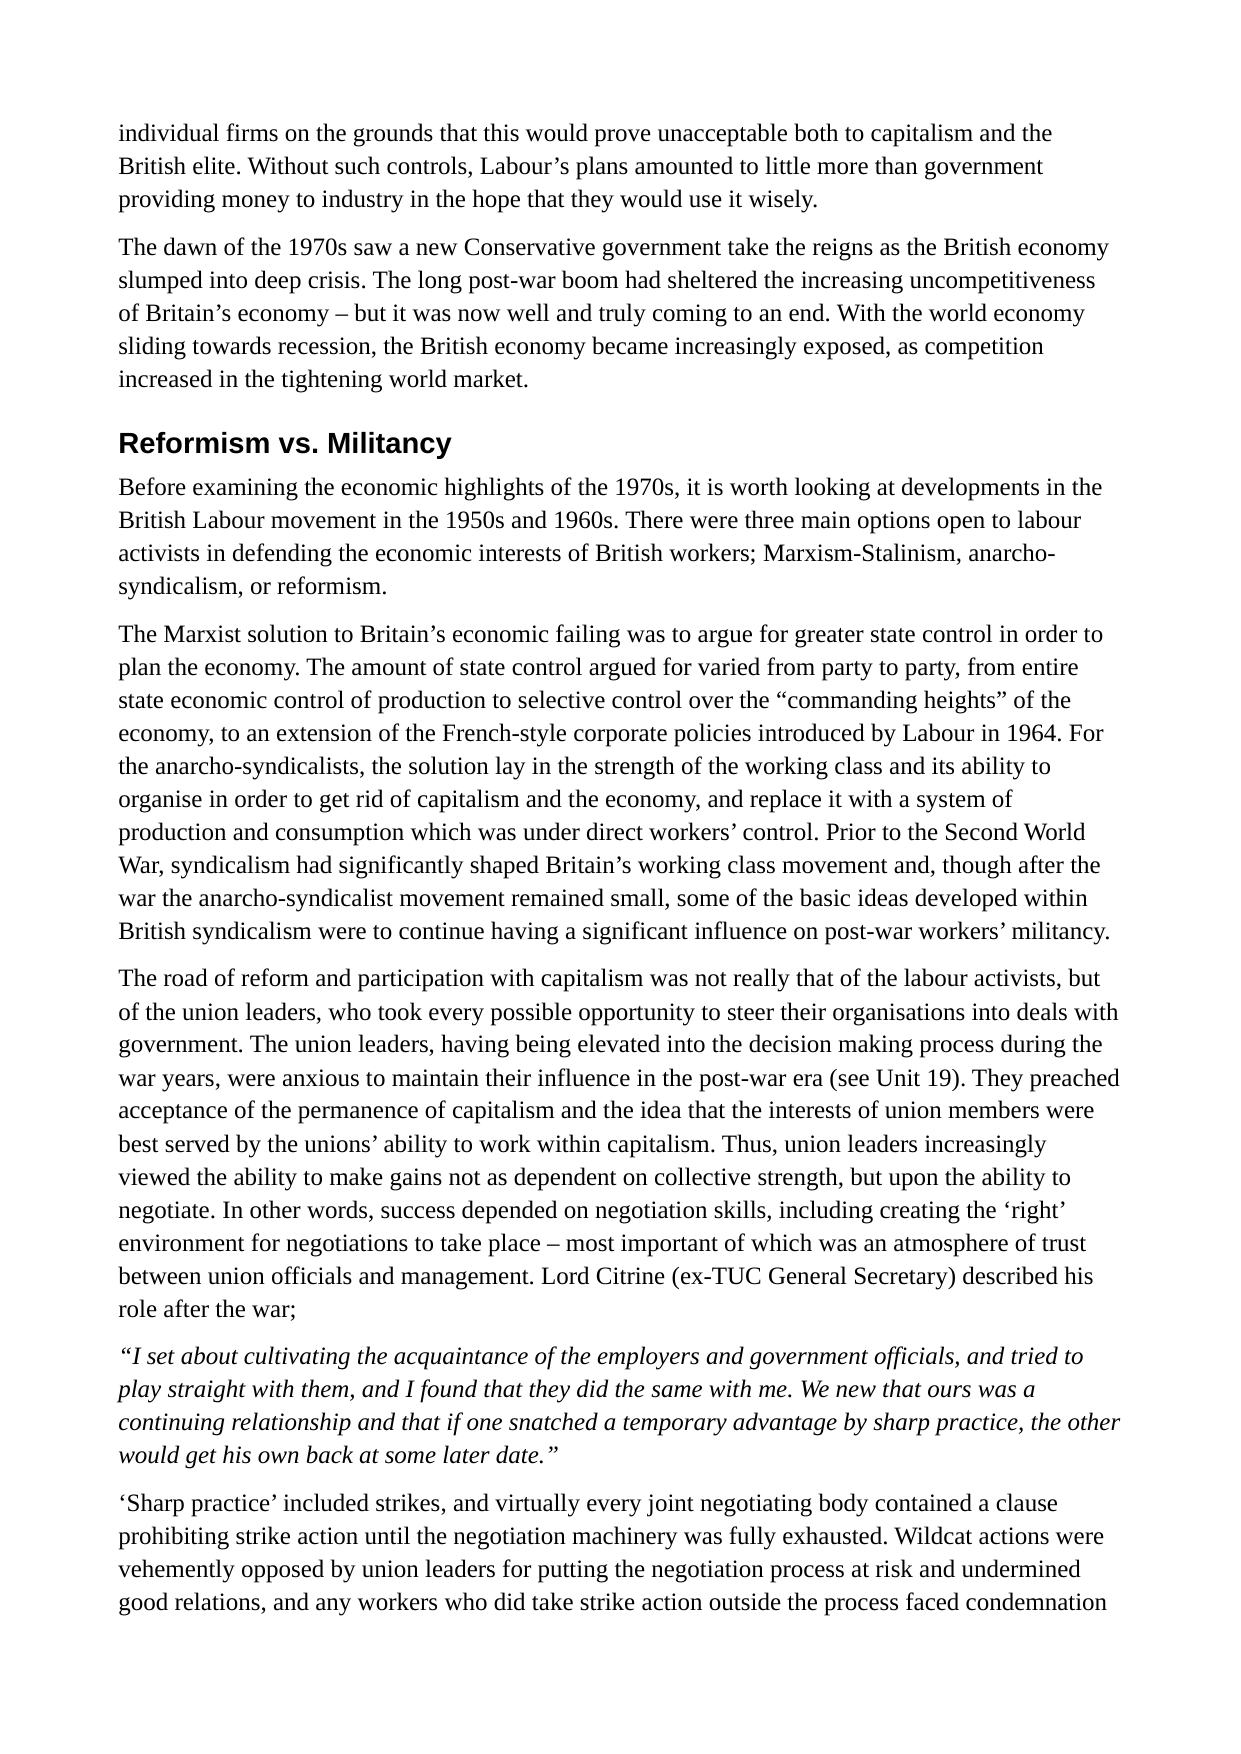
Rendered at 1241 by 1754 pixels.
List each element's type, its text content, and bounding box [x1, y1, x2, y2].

text individual firms on the grounds that this would prove unacceptable both to capitalism and the British elite. Without such controls, Labour’s plans amounted to little more than government providing money to industry in the hope that they would use it wisely. [118, 118, 1122, 213]
subtitle Reformism vs. Militancy [118, 426, 1122, 459]
text The dawn of the 1970s saw a new Conservative government take the reigns as the British economy slumped into deep crisis. The long post-war boom had sheltered the increasing uncompetitiveness of Britain’s economy – but it was now well and truly coming to an end. With the world economy sliding towards recession, the British economy became increasingly exposed, as competition increased in the tightening world market. [118, 232, 1122, 393]
text Before examining the economic highlights of the 1970s, it is worth looking at developments in the British Labour movement in the 1950s and 1960s. There were three main options open to labour activists in defending the economic interests of British workers; Marxism-Stalinism, anarcho-syndicalism, or reformism. [118, 472, 1122, 600]
text The road of reform and participation with capitalism was not really that of the labour activists, but of the union leaders, who took every possible opportunity to steer their organisations into deals with government. The union leaders, having being elevated into the decision making process during the war years, were anxious to maintain their influence in the post-war era (see Unit 19). They preached acceptance of the permanence of capitalism and the idea that the interests of union members were best served by the unions’ ability to work within capitalism. Thus, union leaders increasingly viewed the ability to make gains not as dependent on collective strength, but upon the ability to negotiate. In other words, success depended on negotiation skills, including creating the ‘right’ environment for negotiations to take place – most important of which was an atmosphere of trust between union officials and management. Lord Citrine (ex-TUC General Secretary) described his role after the war; [118, 963, 1122, 1322]
text “I set about cultivating the acquaintance of the employers and government officials, and tried to play straight with them, and I found that they did the same with me. We new that ours was a continuing relationship and that if one snatched a temporary advantage by sharp practice, the other would get his own back at some later date.” [118, 1341, 1122, 1469]
text The Marxist solution to Britain’s economic failing was to argue for greater state control in order to plan the economy. The amount of state control argued for varied from party to party, from entire state economic control of production to selective control over the “commanding heights” of the economy, to an extension of the French-style corporate policies introduced by Labour in 1964. For the anarcho-syndicalists, the solution lay in the strength of the working class and its ability to organise in order to get rid of capitalism and the economy, and replace it with a system of production and consumption which was under direct workers’ control. Prior to the Second World War, syndicalism had significantly shaped Britain’s working class movement and, though after the war the anarcho-syndicalist movement remained small, some of the basic ideas developed within British syndicalism were to continue having a significant influence on post-war workers’ militancy. [118, 619, 1122, 945]
text ‘Sharp practice’ included strikes, and virtually every joint negotiating body contained a clause prohibiting strike action until the negotiation machinery was fully exhausted. Wildcat actions were vehemently opposed by union leaders for putting the negotiation process at risk and undermined good relations, and any workers who did take strike action outside the process faced condemnation [118, 1488, 1122, 1616]
